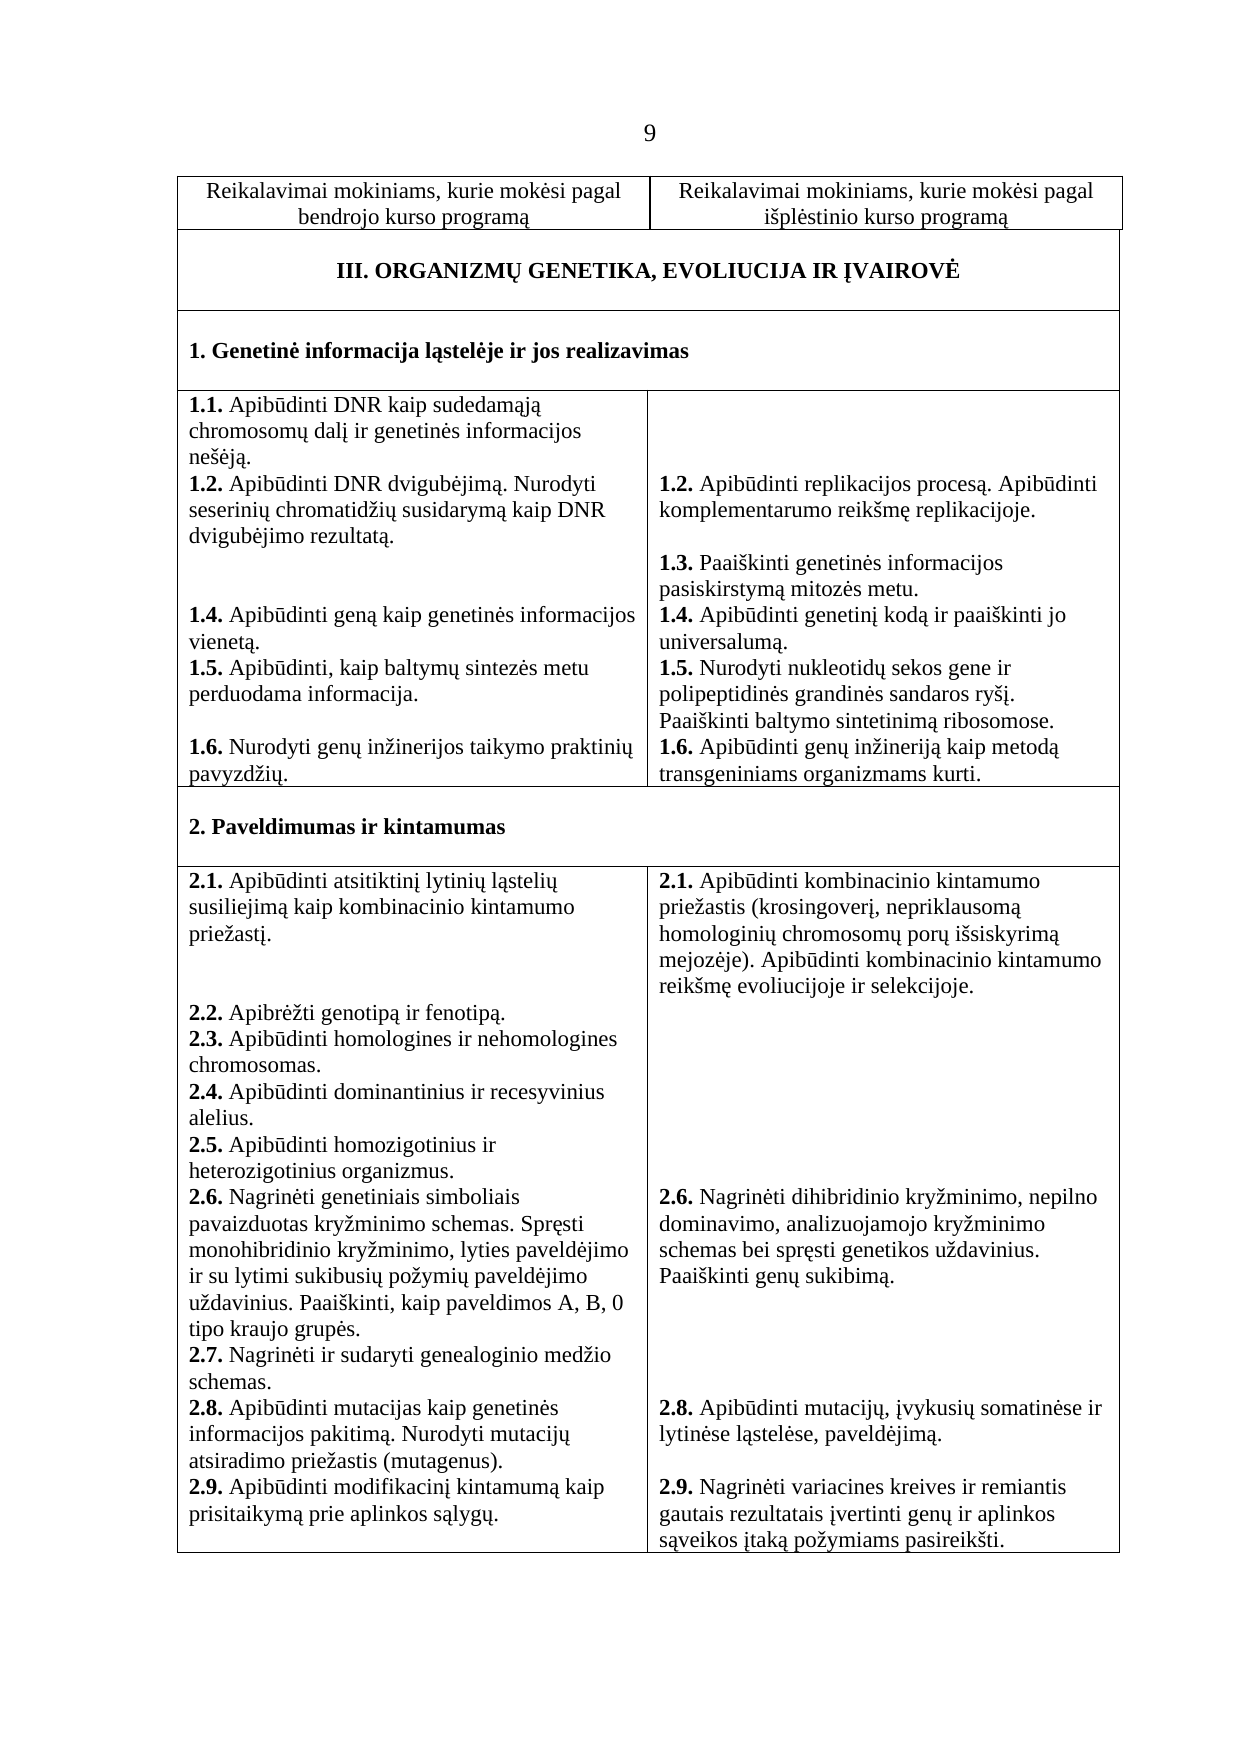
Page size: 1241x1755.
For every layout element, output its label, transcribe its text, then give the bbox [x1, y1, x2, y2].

table_cell 2.3. Apibūdinti homologines ir nehomologines chromosomas. [178, 1025, 647, 1078]
table_cell 2.2. Apibrėžti genotipą ir fenotipą. [178, 999, 647, 1025]
table_cell 1.5. Nurodyti nukleotidų sekos gene ir polipeptidinės grandinės sandaros ryšį. Paaiškinti baltymo sintetinimą ribosomose. [648, 654, 1119, 733]
table_cell 1.3. Paaiškinti genetinės informacijos pasiskirstymą mitozės metu. [648, 549, 1119, 601]
table_header Reikalavimai mokiniams, kurie mokėsi pagal išplėstinio kurso programą [651, 177, 1122, 229]
table_cell 1.2. Apibūdinti DNR dvigubėjimą. Nurodyti seserinių chromatidžių susidarymą kaip DNR dvigubėjimo rezultatą. [178, 470, 647, 549]
table_cell [648, 391, 1119, 470]
table_cell [648, 1131, 1119, 1183]
table_cell III. ORGANIZMŲ GENETIKA, EVOLIUCIJA IR ĮVAIROVĖ [178, 230, 1119, 309]
table_cell [648, 1025, 1119, 1078]
table_cell 2.6. Nagrinėti genetiniais simboliais pavaizduotas kryžminimo schemas. Spręsti monohibridinio kryžminimo, lyties paveldėjimo ir su lytimi sukibusių požymių paveldėjimo uždavinius. Paaiškinti, kaip paveldimos A, B, 0 tipo kraujo grupės. [178, 1183, 647, 1341]
table_cell 2.1. Apibūdinti atsitiktinį lytinių ląstelių susiliejimą kaip kombinacinio kintamumo priežastį. [178, 867, 647, 999]
table_cell 1.4. Apibūdinti geną kaip genetinės informacijos vienetą. [178, 601, 647, 654]
table_cell 2. Paveldimumas ir kintamumas [178, 787, 1119, 866]
table_cell 1.5. Apibūdinti, kaip baltymų sintezės metu perduodama informacija. [178, 654, 647, 733]
table_cell [648, 999, 1119, 1025]
table_cell 2.1. Apibūdinti kombinacinio kintamumo priežastis (krosingoverį, nepriklausomą homologinių chromosomų porų išsiskyrimą mejozėje). Apibūdinti kombinacinio kintamumo reikšmę evoliucijoje ir selekcijoje. [648, 867, 1119, 999]
table_cell 1.2. Apibūdinti replikacijos procesą. Apibūdinti komplementarumo reikšmę replikacijoje. [648, 470, 1119, 549]
table_cell 2.4. Apibūdinti dominantinius ir recesyvinius alelius. [178, 1078, 647, 1131]
table_cell 1.4. Apibūdinti genetinį kodą ir paaiškinti jo universalumą. [648, 601, 1119, 654]
table_cell 2.5. Apibūdinti homozigotinius ir heterozigotinius organizmus. [178, 1131, 647, 1183]
table_cell [648, 1341, 1119, 1394]
table_cell 1.6. Nurodyti genų inžinerijos taikymo praktinių pavyzdžių. [178, 733, 647, 786]
table_cell 2.9. Apibūdinti modifikacinį kintamumą kaip prisitaikymą prie aplinkos sąlygų. [178, 1473, 647, 1552]
table_cell 2.9. Nagrinėti variacines kreives ir remiantis gautais rezultatais įvertinti genų ir aplinkos sąveikos įtaką požymiams pasireikšti. [648, 1473, 1119, 1552]
table_header Reikalavimai mokiniams, kurie mokėsi pagal bendrojo kurso programą [178, 177, 649, 229]
table_cell 1.6. Apibūdinti genų inžineriją kaip metodą transgeniniams organizmams kurti. [648, 733, 1119, 786]
table_cell [648, 1078, 1119, 1131]
table_cell 2.7. Nagrinėti ir sudaryti genealoginio medžio schemas. [178, 1341, 647, 1394]
table_cell 1. Genetinė informacija ląstelėje ir jos realizavimas [178, 311, 1119, 389]
table_cell [178, 549, 647, 601]
table_cell 2.8. Apibūdinti mutacijas kaip genetinės informacijos pakitimą. Nurodyti mutacijų atsiradimo priežastis (mutagenus). [178, 1394, 647, 1473]
table_cell 2.8. Apibūdinti mutacijų, įvykusių somatinėse ir lytinėse ląstelėse, paveldėjimą. [648, 1394, 1119, 1473]
table_cell 2.6. Nagrinėti dihibridinio kryžminimo, nepilno dominavimo, analizuojamojo kryžminimo schemas bei spręsti genetikos uždavinius. Paaiškinti genų sukibimą. [648, 1183, 1119, 1341]
table_cell 1.1. Apibūdinti DNR kaip sudedamąją chromosomų dalį ir genetinės informacijos nešėją. [178, 391, 647, 470]
